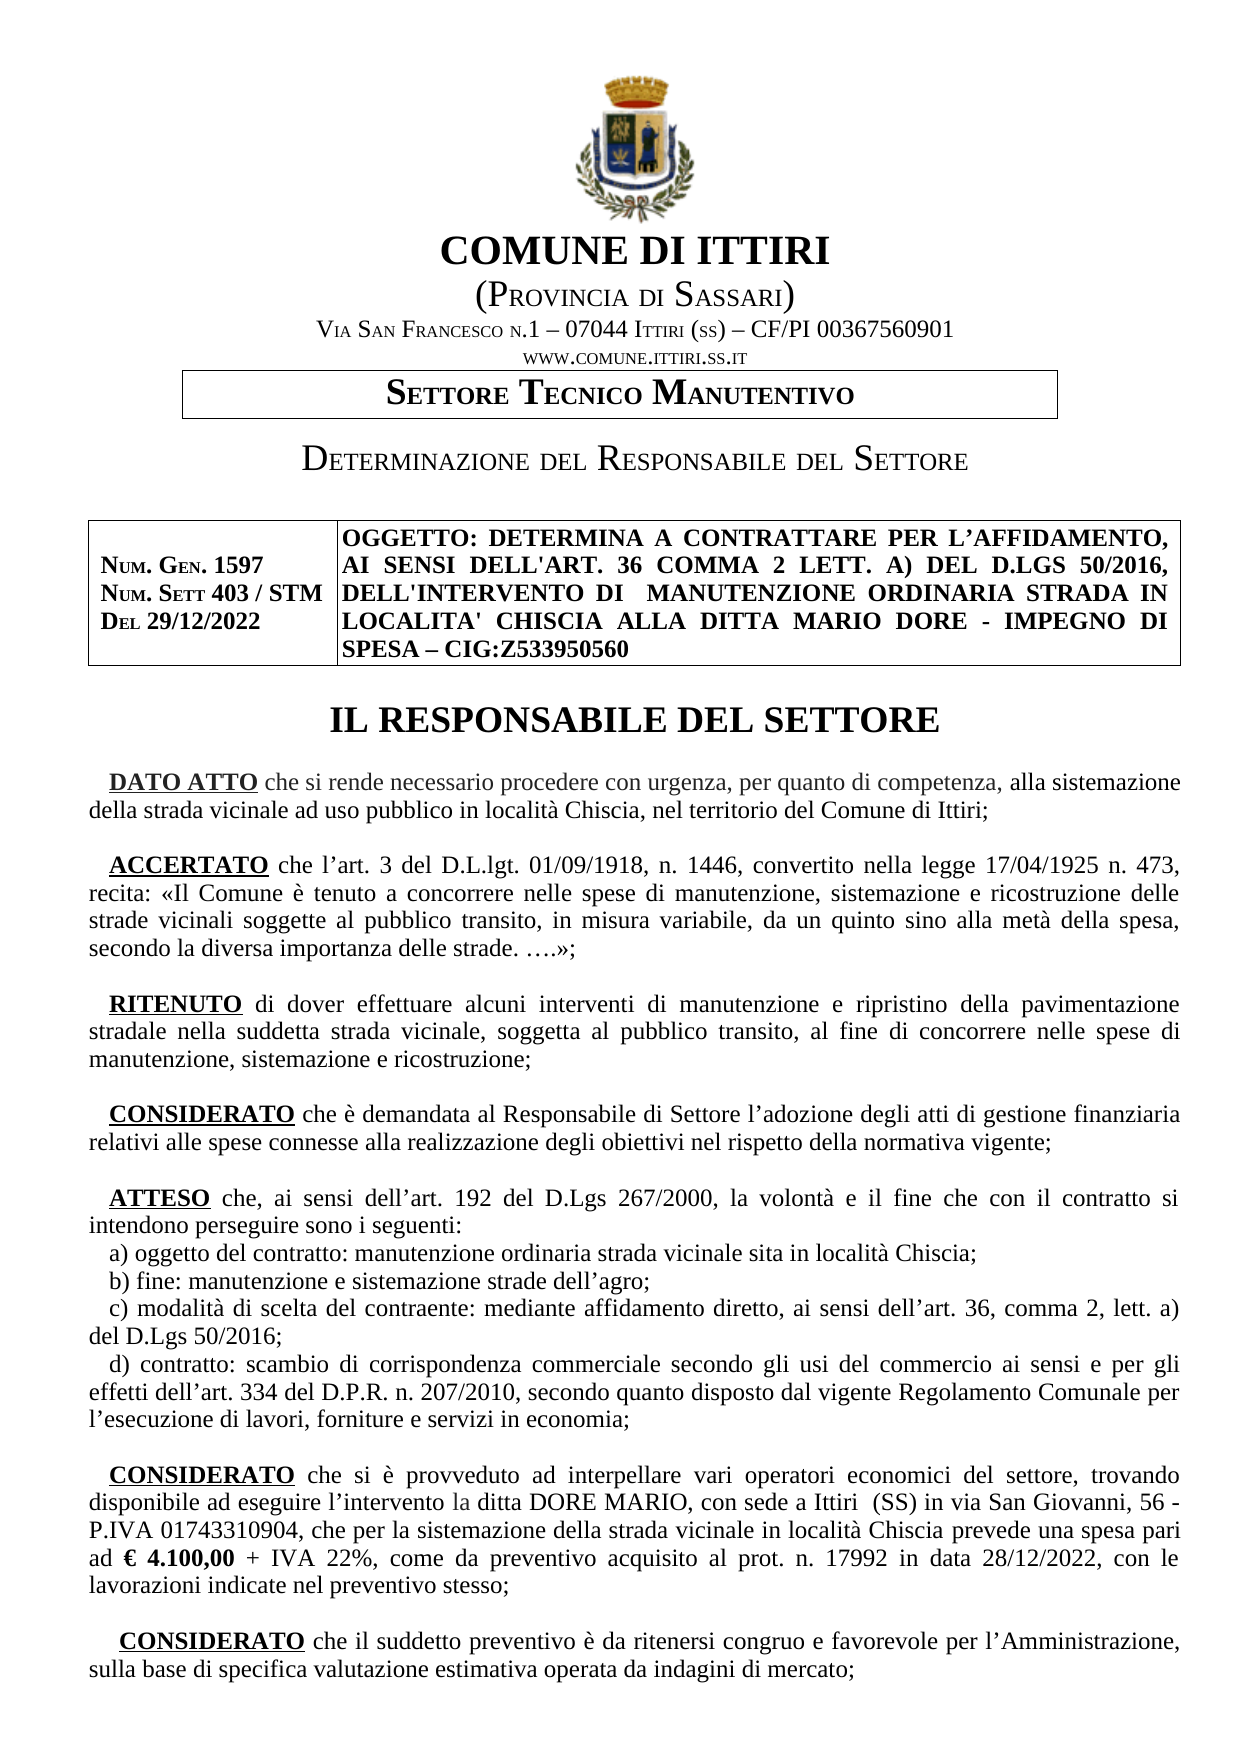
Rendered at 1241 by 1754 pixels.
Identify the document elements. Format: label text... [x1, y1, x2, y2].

text IL RESPONSABILE DEL SETTORE [89, 699, 1181, 740]
text DATO ATTO che si rende necessario procedere con urgenza, per quanto di competenza, alla sistemazione della strada vicinale ad uso pubblico in località Chiscia, nel territorio del Comune di Ittiri; [89, 768, 1181, 823]
text (Provincia di Sassari) [89, 273, 1181, 315]
subtitle COMUNE DI ITTIRI [89, 227, 1181, 273]
text Via San Francesco n.1 – 07044 Ittiri (ss) – CF/PI 00367560901 [89, 315, 1181, 342]
table_header Settore Tecnico Manutentivo [183, 371, 1057, 417]
text ATTESO che, ai sensi dell’art. 192 del D.Lgs 267/2000, la volontà e il fine che con il contratto si intendono perseguire sono i seguenti: [89, 1184, 1181, 1239]
text a) oggetto del contratto: manutenzione ordinaria strada vicinale sita in località Chiscia; [89, 1239, 1181, 1267]
text CONSIDERATO che è demandata al Responsabile di Settore l’adozione degli atti di gestione finanziaria relativi alle spese connesse alla realizzazione degli obiettivi nel rispetto della normativa vigente; [89, 1101, 1181, 1156]
table_header OGGETTO: DETERMINA A CONTRATTARE PER L’AFFIDAMENTO, AI SENSI DELL'ART. 36 COMMA 2 LETT. A) DEL D.LGS 50/2016, DELL'INTERVENTO DI MANUTENZIONE ORDINARIA STRADA IN LOCALITA' CHISCIA ALLA DITTA MARIO DORE - IMPEGNO DI SPESA – CIG:Z533950560 [338, 521, 1180, 665]
table_header Num. Gen. 1597 Num. Sett 403 / STM Del 29/12/2022 [89, 521, 337, 665]
text RITENUTO di dover effettuare alcuni interventi di manutenzione e ripristino della pavimentazione stradale nella suddetta strada vicinale, soggetta al pubblico transito, al fine di concorrere nelle spese di manutenzione, sistemazione e ricostruzione; [89, 990, 1181, 1073]
table_header [108, 370, 182, 417]
text c) modalità di scelta del contraente: mediante affidamento diretto, ai sensi dell’art. 36, comma 2, lett. a) del D.Lgs 50/2016; [89, 1294, 1181, 1350]
table_header [1058, 370, 1101, 417]
text b) fine: manutenzione e sistemazione strade dell’agro; [89, 1267, 1181, 1294]
picture [571, 71, 699, 227]
text ACCERTATO che l’art. 3 del D.L.lgt. 01/09/1918, n. 1446, convertito nella legge 17/04/1925 n. 473, recita: «Il Comune è tenuto a concorrere nelle spese di manutenzione, sistemazione e ricostruzione delle strade vicinali soggette al pubblico transito, in misura variabile, da un quinto sino alla metà della spesa, secondo la diversa importanza delle strade. ….»; [89, 851, 1181, 962]
text d) contratto: scambio di corrispondenza commerciale secondo gli usi del commercio ai sensi e per gli effetti dell’art. 334 del D.P.R. n. 207/2010, secondo quanto disposto dal vigente Regolamento Comunale per l’esecuzione di lavori, forniture e servizi in economia; [89, 1350, 1181, 1433]
text CONSIDERATO che si è provveduto ad interpellare vari operatori economici del settore, trovando disponibile ad eseguire l’intervento la ditta DORE MARIO, con sede a Ittiri (SS) in via San Giovanni, 56 - P.IVA 01743310904, che per la sistemazione della strada vicinale in località Chiscia prevede una spesa pari ad € 4.100,00 + IVA 22%, come da preventivo acquisito al prot. n. 17992 in data 28/12/2022, con le lavorazioni indicate nel preventivo stesso; [89, 1461, 1181, 1599]
subtitle Determinazione del Responsabile del Settore [89, 437, 1181, 478]
text CONSIDERATO che il suddetto preventivo è da ritenersi congruo e favorevole per l’Amministrazione, sulla base di specifica valutazione estimativa operata da indagini di mercato; [89, 1627, 1181, 1682]
text www.comune.ittiri.ss.it [89, 342, 1181, 370]
